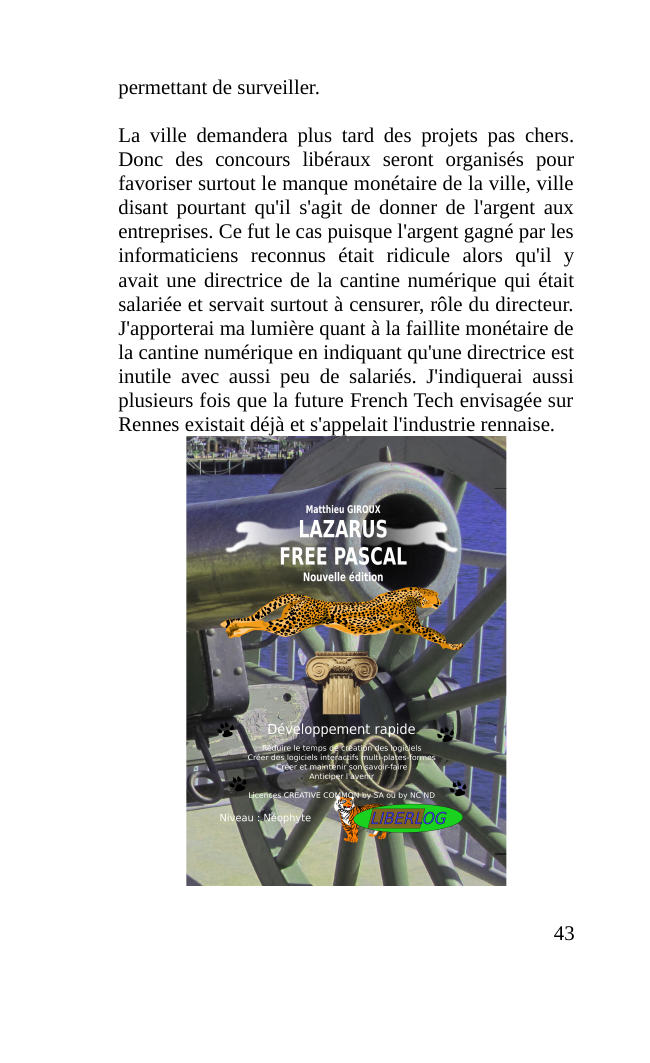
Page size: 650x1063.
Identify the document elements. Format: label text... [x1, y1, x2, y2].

text permettant de surveiller. [118, 75, 574, 99]
text La ville demandera plus tard des projets pas chers. Donc des concours libéraux seront organisés pour favoriser surtout le manque monétaire de la ville, ville disant pourtant qu'il s'agit de donner de l'argent aux entreprises. Ce fut le cas puisque l'argent gagné par les informaticiens reconnus était ridicule alors qu'il y avait une directrice de la cantine numérique qui était salariée et servait surtout à censurer, rôle du directeur. J'apporterai ma lumière quant à la faillite monétaire de la cantine numérique en indiquant qu'une directrice est inutile avec aussi peu de salariés. J'indiquerai aussi plusieurs fois que la future French Tech envisagée sur Rennes existait déjà et s'appelait l'industrie rennaise. [118, 123, 574, 436]
picture [186, 436, 507, 886]
